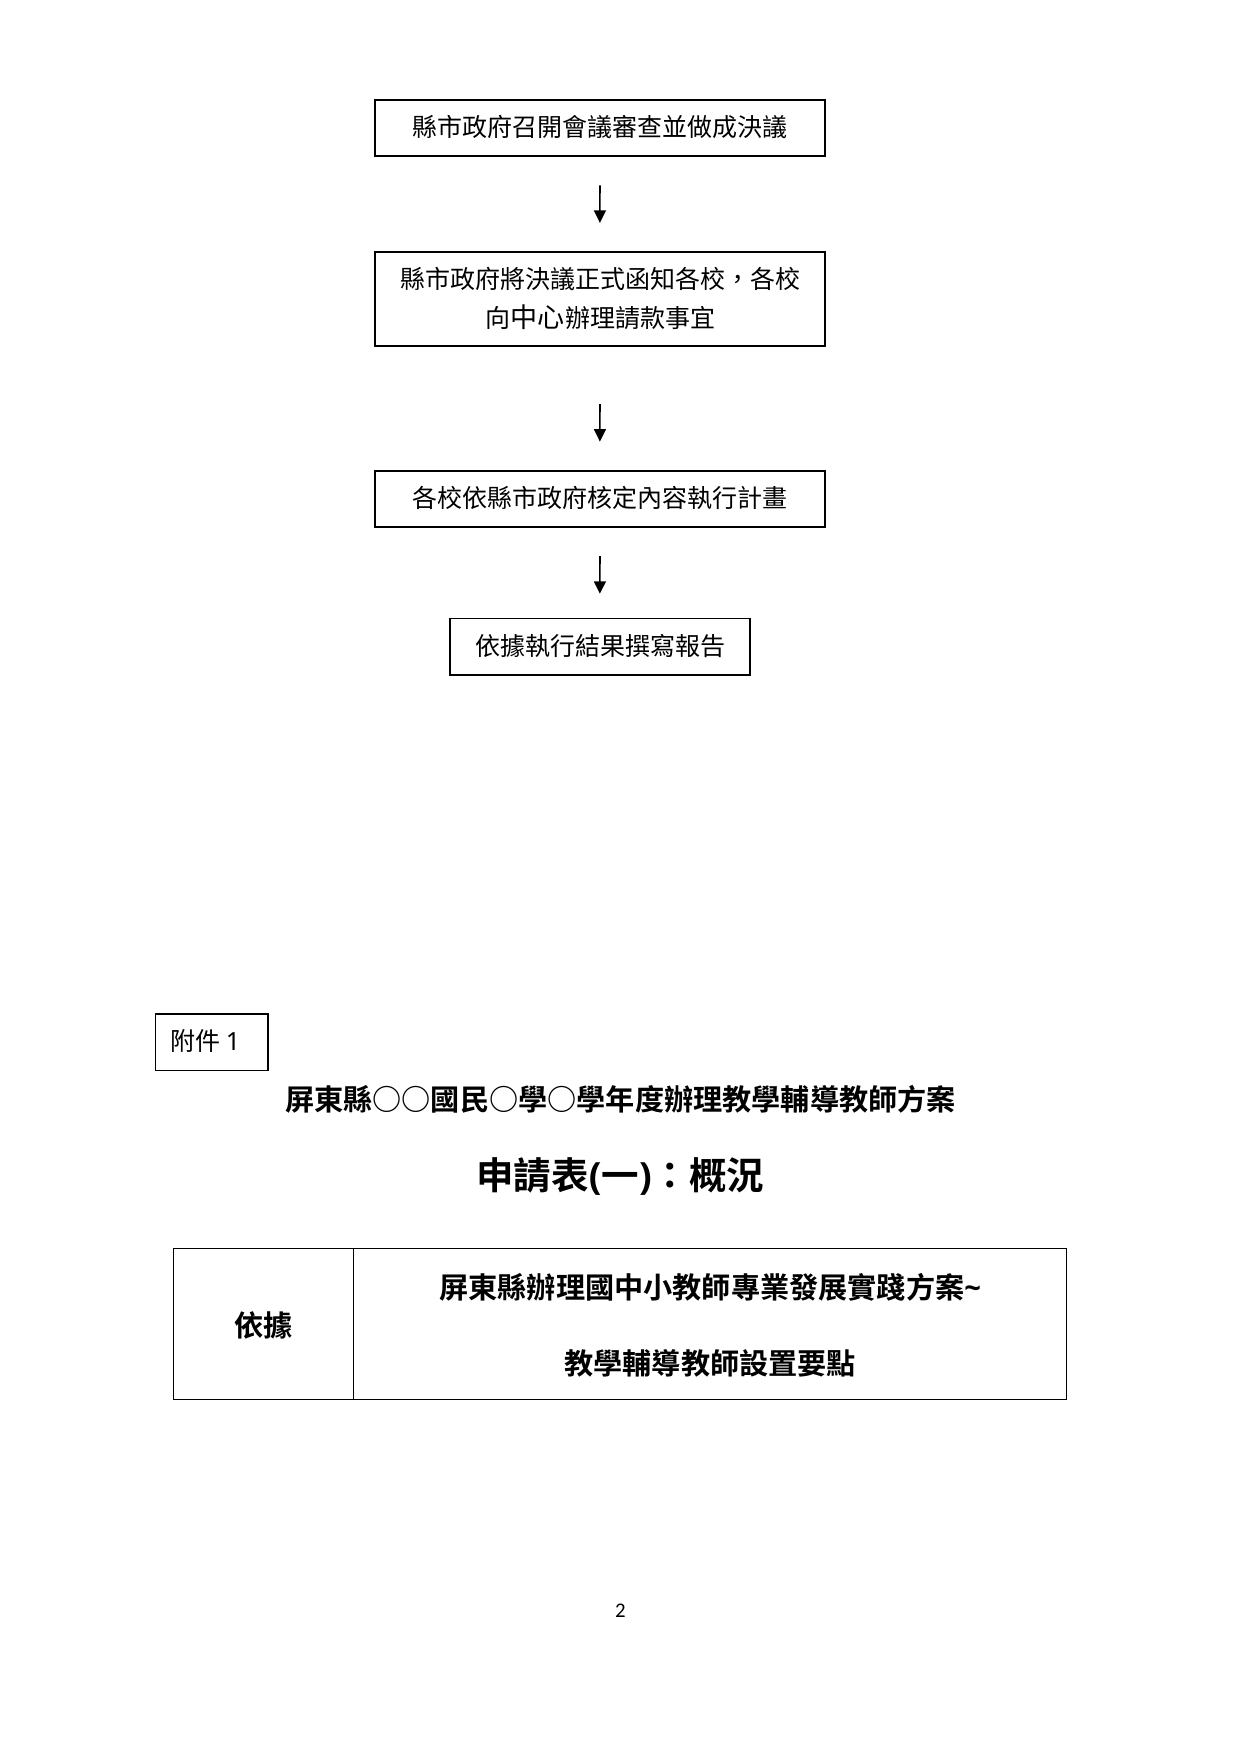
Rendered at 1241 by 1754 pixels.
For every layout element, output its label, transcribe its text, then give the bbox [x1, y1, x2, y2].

table_header 屏東縣辦理國中小教師專業發展實踐方案~ 教學輔導教師設置要點 [354, 1249, 1066, 1399]
text 屏東縣○○國民○學○學年度辦理教學輔導教師方案 [112, 1060, 1128, 1135]
text 各校依縣市政府核定內容執行計畫 [390, 478, 810, 514]
text 申請表(一)：概況 [112, 1135, 1128, 1210]
table_header 依據 [174, 1249, 353, 1399]
text 附件1 [171, 1022, 253, 1058]
text 縣市政府召開會議審查並做成決議 [390, 107, 810, 144]
text 縣市政府將決議正式函知各校，各校向中心辦理請款事宜 [390, 259, 810, 335]
text 依據執行結果撰寫報告 [465, 626, 735, 662]
